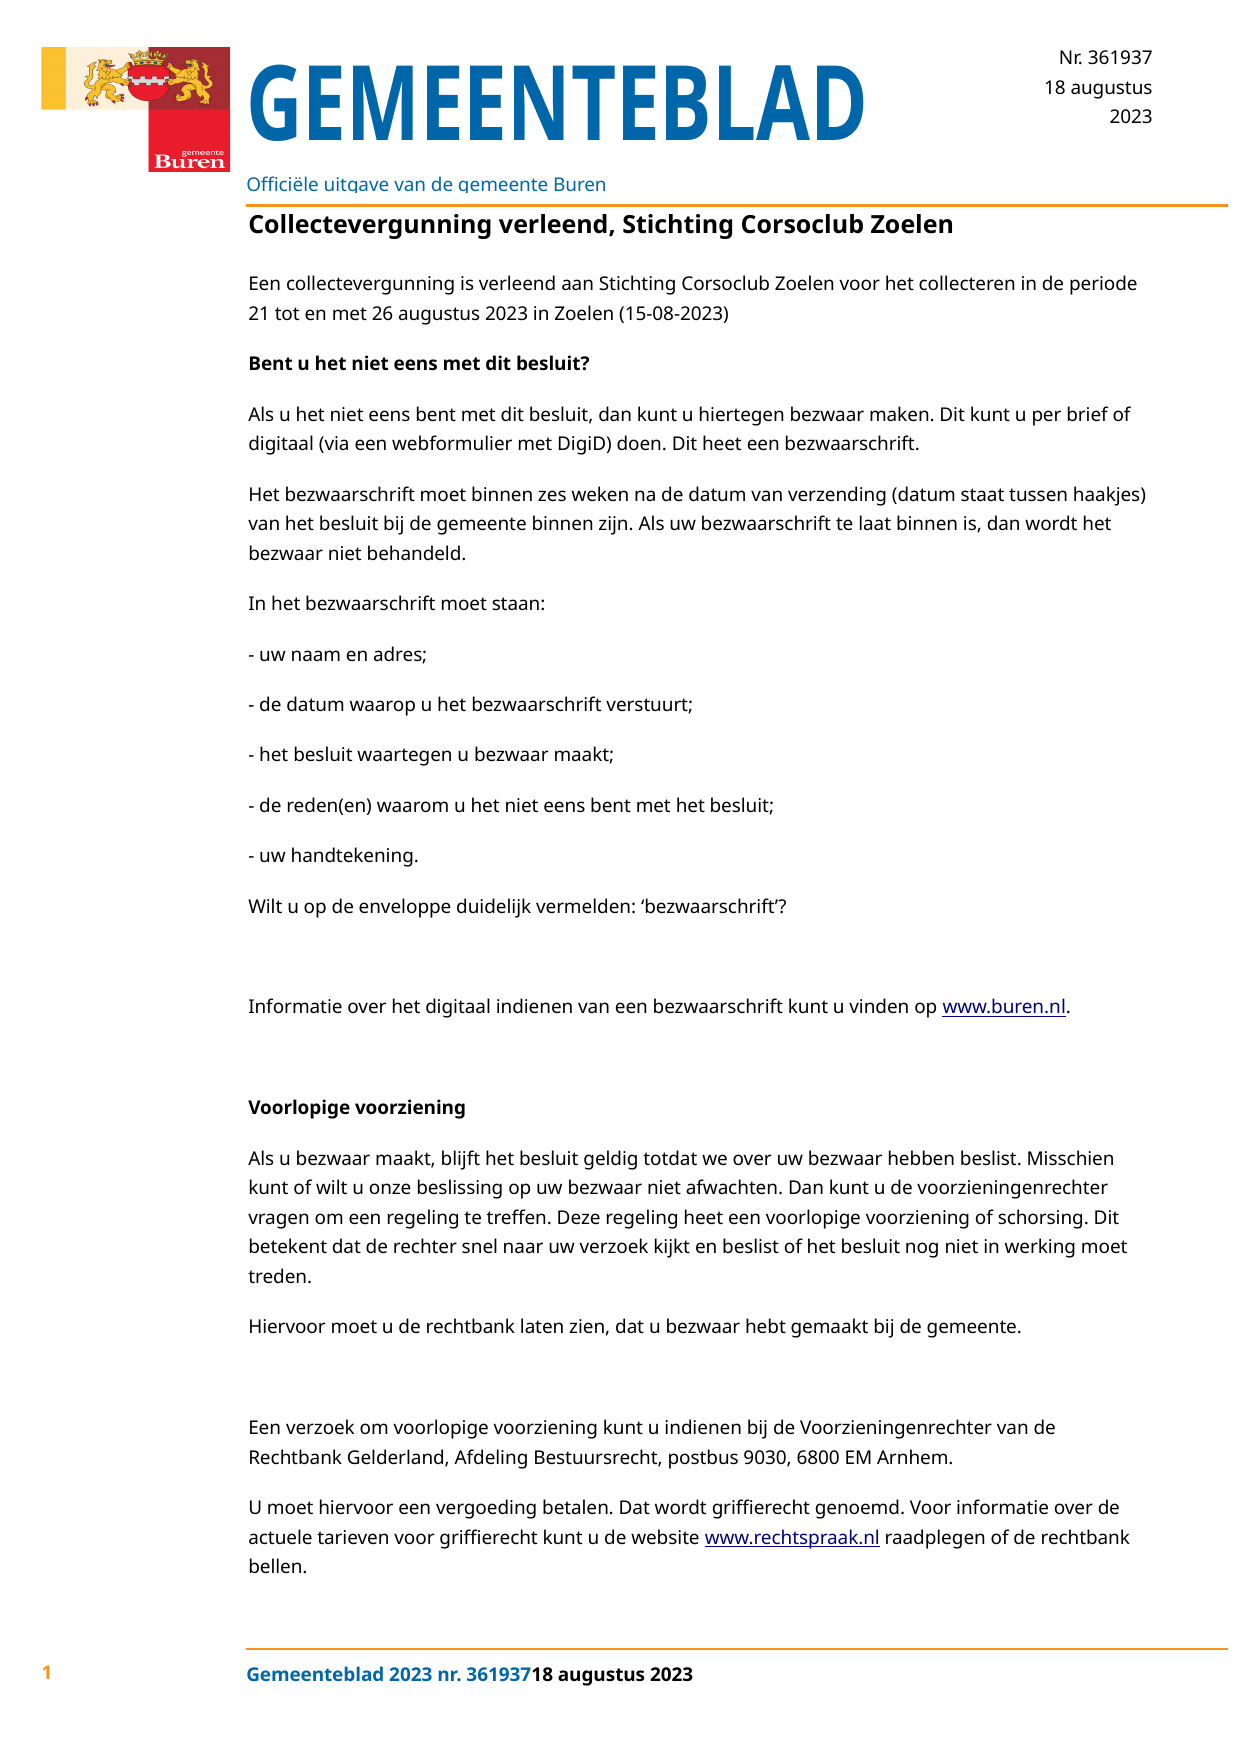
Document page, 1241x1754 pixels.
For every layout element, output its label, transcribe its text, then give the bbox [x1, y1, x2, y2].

text - de reden(en) waarom u het niet eens bent met het besluit; [248, 792, 1152, 818]
text Wilt u op de enveloppe duidelijk vermelden: ‘bezwaarschrift’? [248, 893, 1152, 918]
text - het besluit waartegen u bezwaar maakt; [248, 742, 1152, 767]
text Collectevergunning verleend, Stichting Corsoclub Zoelen [248, 207, 1152, 241]
text Een verzoek om voorlopige voorziening kunt u indienen bij de Voorzieningenrechter van de Rechtbank Gelderland, Afdeling Bestuursrecht, postbus 9030, 6800 EM Arnhem. [248, 1414, 1152, 1470]
text Als u bezwaar maakt, blijft het besluit geldig totdat we over uw bezwaar hebben beslist. Misschien kunt of wilt u onze beslissing op uw bezwaar niet afwachten. Dan kunt u de voorzieningenrechter vragen om een regeling te treffen. Deze regeling heet een voorlopige voorziening of schorsing. Dit betekent dat de rechter snel naar uw verzoek kijkt en beslist of het besluit nog niet in werking moet treden. [248, 1145, 1152, 1289]
text Hiervoor moet u de rechtbank laten zien, dat u bezwaar hebt gemaakt bij de gemeente. [248, 1314, 1152, 1339]
text U moet hiervoor een vergoeding betalen. Dat wordt griffierecht genoemd. Voor informatie over de actuele tarieven voor griffierecht kunt u de website www.rechtspraak.nl raadplegen of de rechtbank bellen. [248, 1494, 1152, 1579]
text Een collectevergunning is verleend aan Stichting Corsoclub Zoelen voor het collecteren in de periode 21 tot en met 26 augustus 2023 in Zoelen (15-08-2023) [248, 270, 1152, 326]
text Het bezwaarschrift moet binnen zes weken na de datum van verzending (datum staat tussen haakjes) van het besluit bij de gemeente binnen zijn. Als uw bezwaarschrift te laat binnen is, dan wordt het bezwaar niet behandeld. [248, 481, 1152, 566]
text - uw naam en adres; [248, 641, 1152, 666]
text - uw handtekening. [248, 842, 1152, 868]
picture [41, 47, 231, 172]
text Voorlopige voorziening [248, 1094, 1152, 1120]
text In het bezwaarschrift moet staan: [248, 590, 1152, 616]
text - de datum waarop u het bezwaarschrift verstuurt; [248, 691, 1152, 717]
text Als u het niet eens bent met dit besluit, dan kunt u hiertegen bezwaar maken. Dit kunt u per brief of digitaal (via een webformulier met DigiD) doen. Dit heet een bezwaarschrift. [248, 401, 1152, 456]
text Bent u het niet eens met dit besluit? [248, 350, 1152, 376]
text Informatie over het digitaal indienen van een bezwaarschrift kunt u vinden op www.buren.nl. [248, 994, 1152, 1019]
